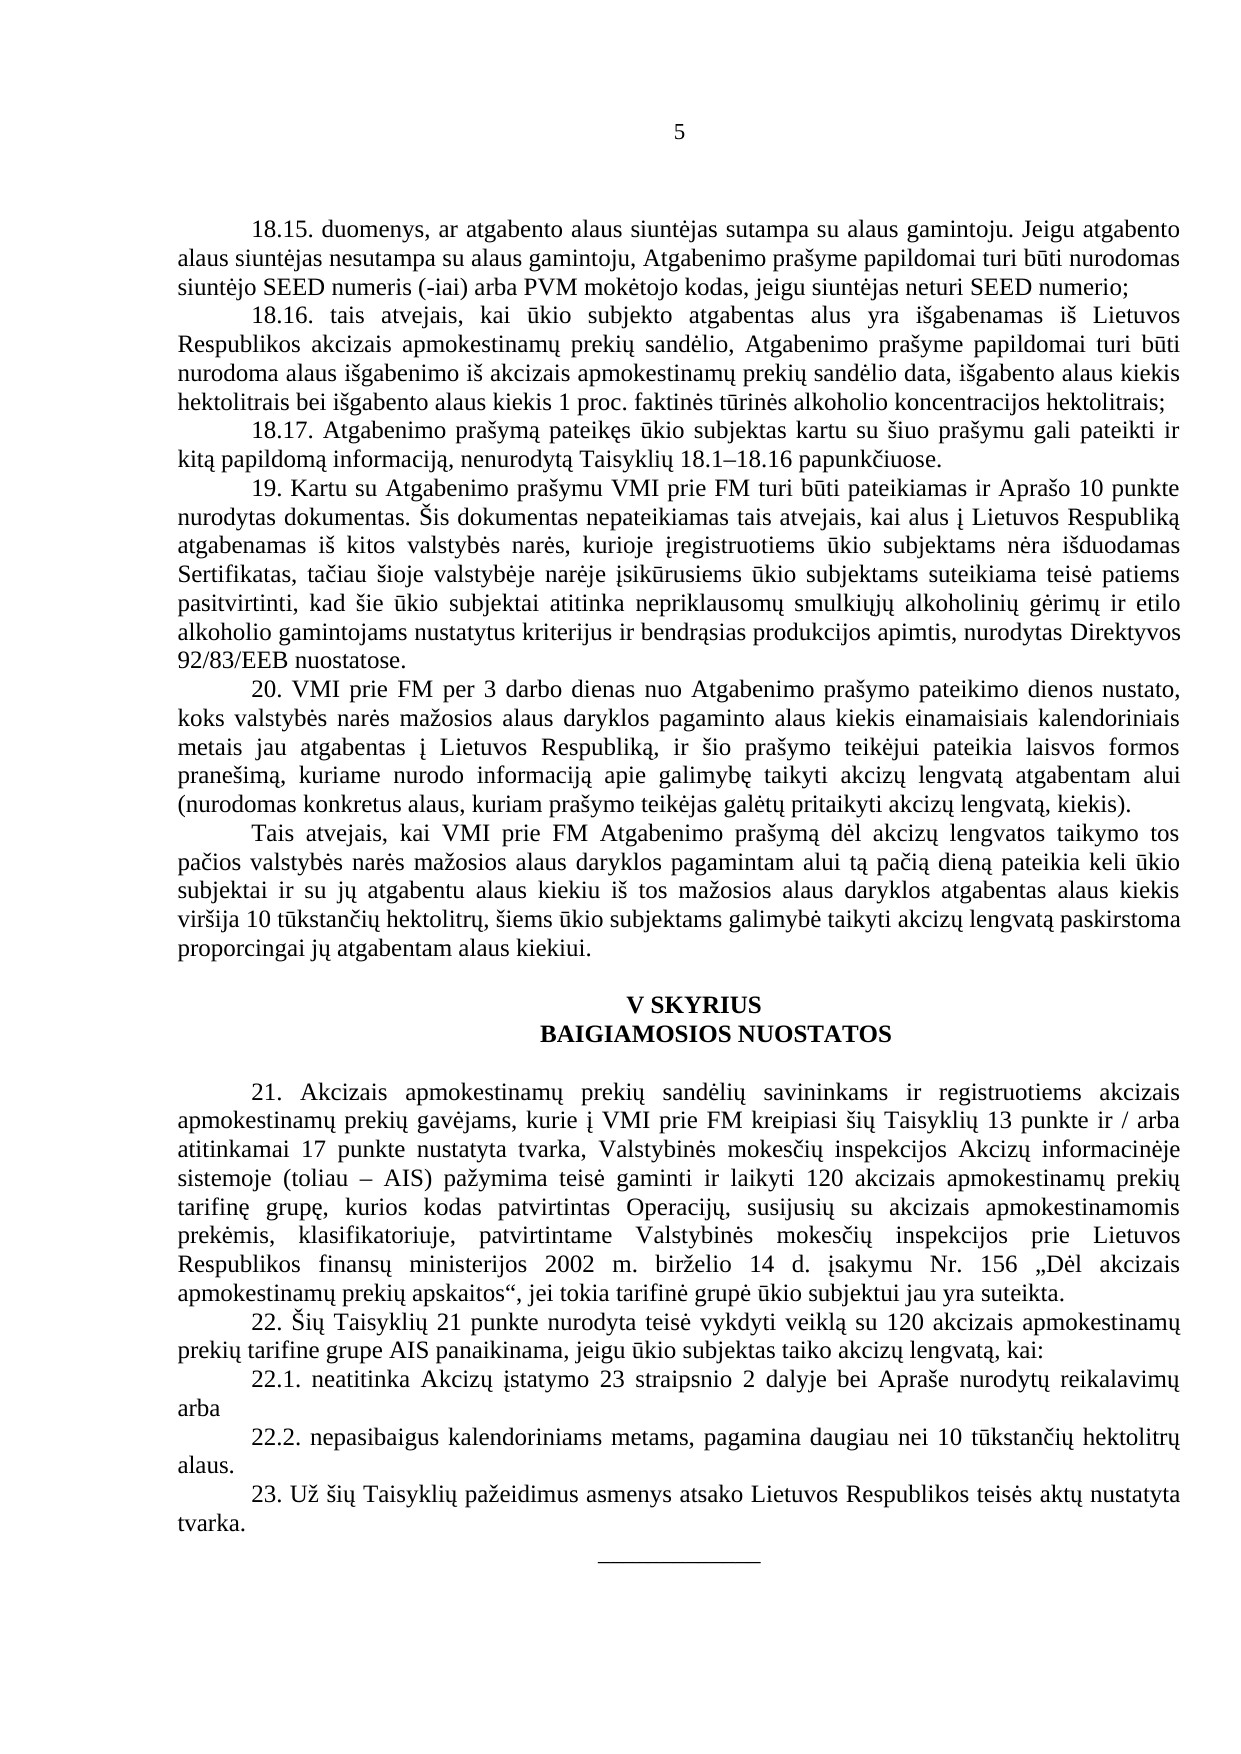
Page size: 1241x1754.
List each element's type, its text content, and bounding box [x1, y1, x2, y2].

text 19. Kartu su Atgabenimo prašymu VMI prie FM turi būti pateikiamas ir Aprašo 10 punkte nurodytas dokumentas. Šis dokumentas nepateikiamas tais atvejais, kai alus į Lietuvos Respubliką atgabenamas iš kitos valstybės narės, kurioje įregistruotiems ūkio subjektams nėra išduodamas Sertifikatas, tačiau šioje valstybėje narėje įsikūrusiems ūkio subjektams suteikiama teisė patiems pasitvirtinti, kad šie ūkio subjektai atitinka nepriklausomų smulkiųjų alkoholinių gėrimų ir etilo alkoholio gamintojams nustatytus kriterijus ir bendrąsias produkcijos apimtis, nurodytas Direktyvos 92/83/EEB nuostatose. [177, 473, 1181, 674]
text 20. VMI prie FM per 3 darbo dienas nuo Atgabenimo prašymo pateikimo dienos nustato, koks valstybės narės mažosios alaus daryklos pagaminto alaus kiekis einamaisiais kalendoriniais metais jau atgabentas į Lietuvos Respubliką, ir šio prašymo teikėjui pateikia laisvos formos pranešimą, kuriame nurodo informaciją apie galimybę taikyti akcizų lengvatą atgabentam alui (nurodomas konkretus alaus, kuriam prašymo teikėjas galėtų pritaikyti akcizų lengvatą, kiekis). [177, 674, 1181, 818]
text Tais atvejais, kai VMI prie FM Atgabenimo prašymą dėl akcizų lengvatos taikymo tos pačios valstybės narės mažosios alaus daryklos pagamintam alui tą pačią dieną pateikia keli ūkio subjektai ir su jų atgabentu alaus kiekiu iš tos mažosios alaus daryklos atgabentas alaus kiekis viršija 10 tūkstančių hektolitrų, šiems ūkio subjektams galimybė taikyti akcizų lengvatą paskirstoma proporcingai jų atgabentam alaus kiekiui. [177, 818, 1181, 962]
text V SKYRIUS [177, 991, 1181, 1019]
text 22.1. neatitinka Akcizų įstatymo 23 straipsnio 2 dalyje bei Apraše nurodytų reikalavimų arba [177, 1364, 1181, 1422]
text 22. Šių Taisyklių 21 punkte nurodyta teisė vykdyti veiklą su 120 akcizais apmokestinamų prekių tarifine grupe AIS panaikinama, jeigu ūkio subjektas taiko akcizų lengvatą, kai: [177, 1307, 1181, 1364]
text 23. Už šių Taisyklių pažeidimus asmenys atsako Lietuvos Respublikos teisės aktų nustatyta tvarka. [177, 1479, 1181, 1537]
text 22.2. nepasibaigus kalendoriniams metams, pagamina daugiau nei 10 tūkstančių hektolitrų alaus. [177, 1422, 1181, 1479]
text _____________ [177, 1537, 1181, 1566]
text BAIGIAMOSIOS NUOSTATOS [177, 1019, 1181, 1048]
text 18.15. duomenys, ar atgabento alaus siuntėjas sutampa su alaus gamintoju. Jeigu atgabento alaus siuntėjas nesutampa su alaus gamintoju, Atgabenimo prašyme papildomai turi būti nurodomas siuntėjo SEED numeris (-iai) arba PVM mokėtojo kodas, jeigu siuntėjas neturi SEED numerio; [177, 214, 1181, 301]
text 18.17. Atgabenimo prašymą pateikęs ūkio subjektas kartu su šiuo prašymu gali pateikti ir kitą papildomą informaciją, nenurodytą Taisyklių 18.1–18.16 papunkčiuose. [177, 416, 1181, 473]
text 21. Akcizais apmokestinamų prekių sandėlių savininkams ir registruotiems akcizais apmokestinamų prekių gavėjams, kurie į VMI prie FM kreipiasi šių Taisyklių 13 punkte ir / arba atitinkamai 17 punkte nustatyta tvarka, Valstybinės mokesčių inspekcijos Akcizų informacinėje sistemoje (toliau – AIS) pažymima teisė gaminti ir laikyti 120 akcizais apmokestinamų prekių tarifinę grupę, kurios kodas patvirtintas Operacijų, susijusių su akcizais apmokestinamomis prekėmis, klasifikatoriuje, patvirtintame Valstybinės mokesčių inspekcijos prie Lietuvos Respublikos finansų ministerijos 2002 m. birželio 14 d. įsakymu Nr. 156 „Dėl akcizais apmokestinamų prekių apskaitos“, jei tokia tarifinė grupė ūkio subjektui jau yra suteikta. [177, 1077, 1181, 1307]
text 18.16. tais atvejais, kai ūkio subjekto atgabentas alus yra išgabenamas iš Lietuvos Respublikos akcizais apmokestinamų prekių sandėlio, Atgabenimo prašyme papildomai turi būti nurodoma alaus išgabenimo iš akcizais apmokestinamų prekių sandėlio data, išgabento alaus kiekis hektolitrais bei išgabento alaus kiekis 1 proc. faktinės tūrinės alkoholio koncentracijos hektolitrais; [177, 301, 1181, 416]
